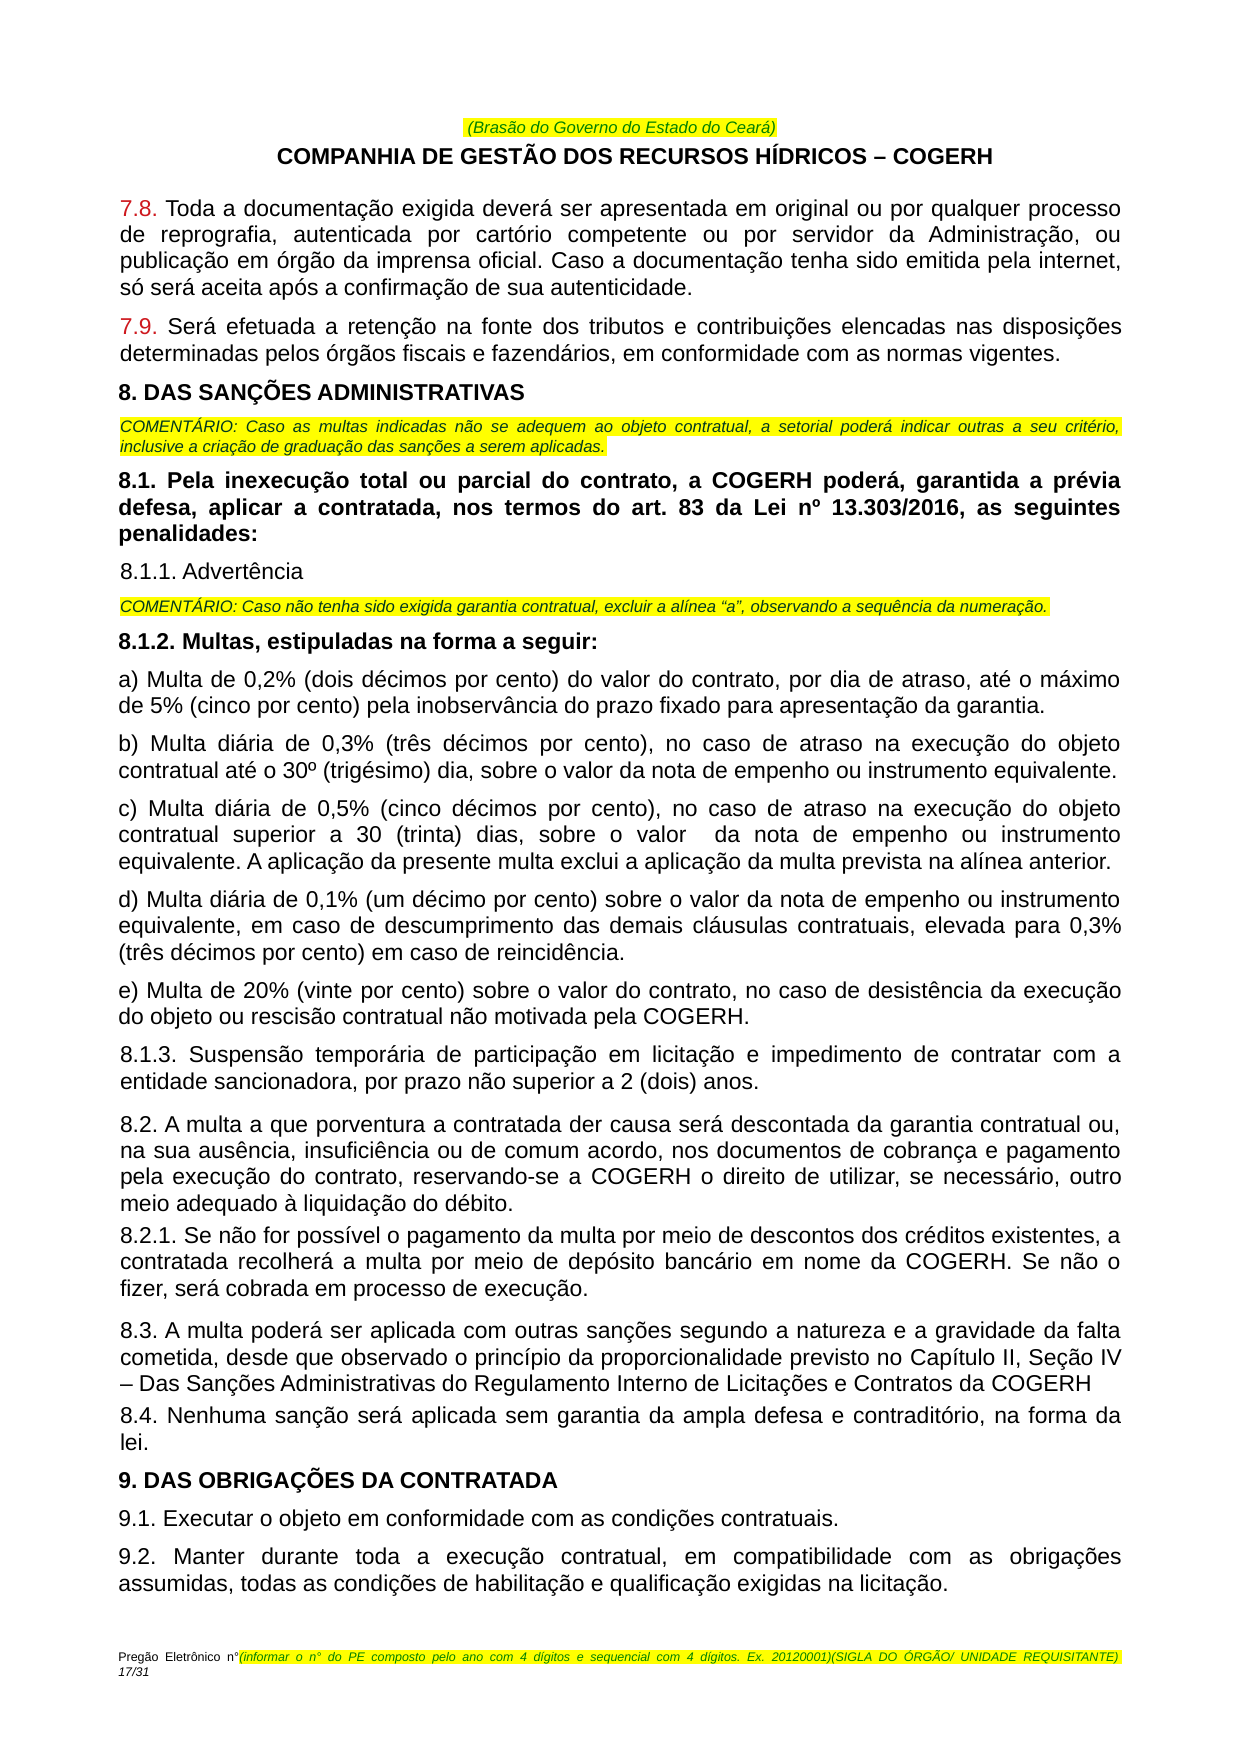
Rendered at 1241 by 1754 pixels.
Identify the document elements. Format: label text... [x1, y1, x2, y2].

text 8.4. Nenhuma sanção será aplicada sem garantia da ampla defesa e contraditório, na forma da lei. [120, 1402, 1122, 1455]
text COMENTÁRIO: Caso as multas indicadas não se adequem ao objeto contratual, a setorial poderá indicar outras a seu critério, inclusive a criação de graduação das sanções a serem aplicadas. [120, 417, 1122, 456]
text 7.9. Será efetuada a retenção na fonte dos tributos e contribuições elencadas nas disposições determinadas pelos órgãos fiscais e fazendários, em conformidade com as normas vigentes. [119, 313, 1122, 366]
text e) Multa de 20% (vinte por cento) sobre o valor do contrato, no caso de desistência da execução do objeto ou rescisão contratual não motivada pela COGERH. [118, 977, 1122, 1029]
text c) Multa diária de 0,5% (cinco décimos por cento), no caso de atraso na execução do objeto contratual superior a 30 (trinta) dias, sobre o valor da nota de empenho ou instrumento equivalente. A aplicação da presente multa exclui a aplicação da multa prevista na alínea anterior. [118, 795, 1122, 874]
text b) Multa diária de 0,3% (três décimos por cento), no caso de atraso na execução do objeto contratual até o 30º (trigésimo) dia, sobre o valor da nota de empenho ou instrumento equivalente. [118, 730, 1122, 783]
text 9. DAS OBRIGAÇÕES DA CONTRATADA [118, 1467, 1122, 1493]
text 8.1. Pela inexecução total ou parcial do contrato, a COGERH poderá, garantida a prévia defesa, aplicar a contratada, nos termos do art. 83 da Lei nº 13.303/2016, as seguintes penalidades: [118, 467, 1122, 546]
text 9.1. Executar o objeto em conformidade com as condições contratuais. [118, 1505, 1122, 1531]
text 8.2.1. Se não for possível o pagamento da multa por meio de descontos dos créditos existentes, a contratada recolherá a multa por meio de depósito bancário em nome da COGERH. Se não o fizer, será cobrada em processo de execução. [120, 1222, 1122, 1301]
text 8. DAS SANÇÕES ADMINISTRATIVAS [118, 379, 1122, 405]
text d) Multa diária de 0,1% (um décimo por cento) sobre o valor da nota de empenho ou instrumento equivalente, em caso de descumprimento das demais cláusulas contratuais, elevada para 0,3% (três décimos por cento) em caso de reincidência. [118, 886, 1122, 965]
text 8.1.1. Advertência [120, 558, 1122, 585]
text 8.1.3. Suspensão temporária de participação em licitação e impedimento de contratar com a entidade sancionadora, por prazo não superior a 2 (dois) anos. [120, 1041, 1122, 1094]
text a) Multa de 0,2% (dois décimos por cento) do valor do contrato, por dia de atraso, até o máximo de 5% (cinco por cento) pela inobservância do prazo fixado para apresentação da garantia. [118, 666, 1122, 718]
text 7.8. Toda a documentação exigida deverá ser apresentada em original ou por qualquer processo de reprografia, autenticada por cartório competente ou por servidor da Administração, ou publicação em órgão da imprensa oficial. Caso a documentação tenha sido emitida pela internet, só será aceita após a confirmação de sua autenticidade. [119, 195, 1122, 300]
text 9.2. Manter durante toda a execução contratual, em compatibilidade com as obrigações assumidas, todas as condições de habilitação e qualificação exigidas na licitação. [118, 1543, 1122, 1596]
text COMENTÁRIO: Caso não tenha sido exigida garantia contratual, excluir a alínea “a”, observando a sequência da numeração. [120, 597, 1122, 616]
text 8.2. A multa a que porventura a contratada der causa será descontada da garantia contratual ou, na sua ausência, insuficiência ou de comum acordo, nos documentos de cobrança e pagamento pela execução do contrato, reservando-se a COGERH o direito de utilizar, se necessário, outro meio adequado à liquidação do débito. [120, 1111, 1122, 1216]
text 8.1.2. Multas, estipuladas na forma a seguir: [118, 628, 1122, 654]
text 8.3. A multa poderá ser aplicada com outras sanções segundo a natureza e a gravidade da falta cometida, desde que observado o princípio da proporcionalidade previsto no Capítulo II, Seção IV – Das Sanções Administrativas do Regulamento Interno de Licitações e Contratos da COGERH [120, 1317, 1122, 1396]
